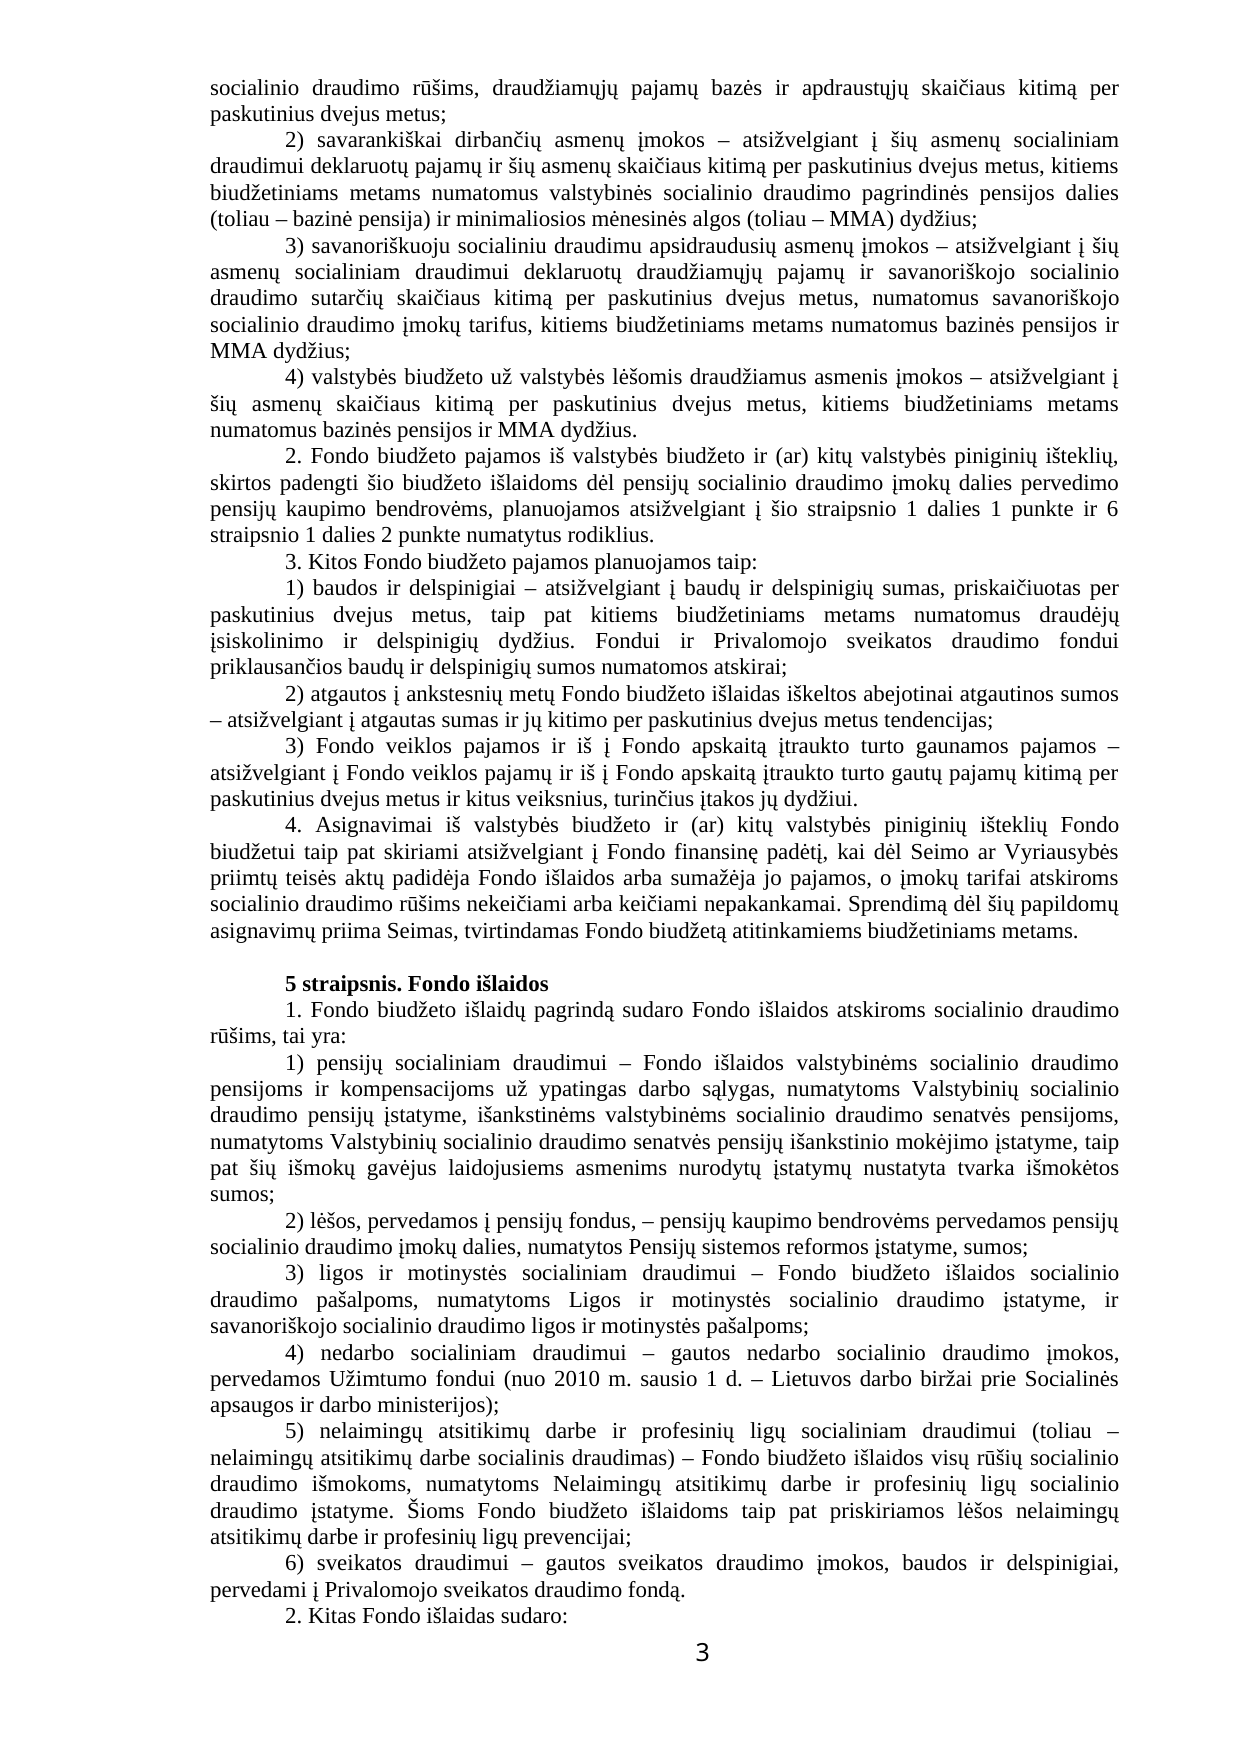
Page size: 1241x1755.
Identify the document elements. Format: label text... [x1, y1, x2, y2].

text 4. Asignavimai iš valstybės biudžeto ir (ar) kitų valstybės piniginių išteklių Fondo biudžetui taip pat skiriami atsižvelgiant į Fondo finansinę padėtį, kai dėl Seimo ar Vyriausybės priimtų teisės aktų padidėja Fondo išlaidos arba sumažėja jo pajamos, o įmokų tarifai atskiroms socialinio draudimo rūšims nekeičiami arba keičiami nepakankamai. Sprendimą dėl šių papildomų asignavimų priima Seimas, tvirtindamas Fondo biudžetą atitinkamiems biudžetiniams metams. [210, 811, 1120, 943]
text 2) atgautos į ankstesnių metų Fondo biudžeto išlaidas iškeltos abejotinai atgautinos sumos – atsižvelgiant į atgautas sumas ir jų kitimo per paskutinius dvejus metus tendencijas; [210, 680, 1120, 732]
text 5 straipsnis. Fondo išlaidos [210, 969, 1120, 996]
text 2) savarankiškai dirbančių asmenų įmokos – atsižvelgiant į šių asmenų socialiniam draudimui deklaruotų pajamų ir šių asmenų skaičiaus kitimą per paskutinius dvejus metus, kitiems biudžetiniams metams numatomus valstybinės socialinio draudimo pagrindinės pensijos dalies (toliau – bazinė pensija) ir minimaliosios mėnesinės algos (toliau – MMA) dydžius; [210, 126, 1120, 232]
text 3) savanoriškuoju socialiniu draudimu apsidraudusių asmenų įmokos – atsižvelgiant į šių asmenų socialiniam draudimui deklaruotų draudžiamųjų pajamų ir savanoriškojo socialinio draudimo sutarčių skaičiaus kitimą per paskutinius dvejus metus, numatomus savanoriškojo socialinio draudimo įmokų tarifus, kitiems biudžetiniams metams numatomus bazinės pensijos ir MMA dydžius; [210, 232, 1120, 363]
text 2) lėšos, pervedamos į pensijų fondus, – pensijų kaupimo bendrovėms pervedamos pensijų socialinio draudimo įmokų dalies, numatytos Pensijų sistemos reformos įstatyme, sumos; [210, 1207, 1120, 1259]
text 2. Kitas Fondo išlaidas sudaro: [210, 1602, 1120, 1628]
text 2. Fondo biudžeto pajamos iš valstybės biudžeto ir (ar) kitų valstybės piniginių išteklių, skirtos padengti šio biudžeto išlaidoms dėl pensijų socialinio draudimo įmokų dalies pervedimo pensijų kaupimo bendrovėms, planuojamos atsižvelgiant į šio straipsnio 1 dalies 1 punkte ir 6 straipsnio 1 dalies 2 punkte numatytus rodiklius. [210, 442, 1120, 548]
text 6) sveikatos draudimui – gautos sveikatos draudimo įmokos, baudos ir delspinigiai, pervedami į Privalomojo sveikatos draudimo fondą. [210, 1549, 1120, 1602]
text 1) pensijų socialiniam draudimui – Fondo išlaidos valstybinėms socialinio draudimo pensijoms ir kompensacijoms už ypatingas darbo sąlygas, numatytoms Valstybinių socialinio draudimo pensijų įstatyme, išankstinėms valstybinėms socialinio draudimo senatvės pensijoms, numatytoms Valstybinių socialinio draudimo senatvės pensijų išankstinio mokėjimo įstatyme, taip pat šių išmokų gavėjus laidojusiems asmenims nurodytų įstatymų nustatyta tvarka išmokėtos sumos; [210, 1049, 1120, 1207]
text 4) nedarbo socialiniam draudimui – gautos nedarbo socialinio draudimo įmokos, pervedamos Užimtumo fondui (nuo 2010 m. sausio 1 d. – Lietuvos darbo biržai prie Socialinės apsaugos ir darbo ministerijos); [210, 1338, 1120, 1418]
text 3) Fondo veiklos pajamos ir iš į Fondo apskaitą įtraukto turto gaunamos pajamos – atsižvelgiant į Fondo veiklos pajamų ir iš į Fondo apskaitą įtraukto turto gautų pajamų kitimą per paskutinius dvejus metus ir kitus veiksnius, turinčius įtakos jų dydžiui. [210, 732, 1120, 811]
text 4) valstybės biudžeto už valstybės lėšomis draudžiamus asmenis įmokos – atsižvelgiant į šių asmenų skaičiaus kitimą per paskutinius dvejus metus, kitiems biudžetiniams metams numatomus bazinės pensijos ir MMA dydžius. [210, 363, 1120, 442]
text 3) ligos ir motinystės socialiniam draudimui – Fondo biudžeto išlaidos socialinio draudimo pašalpoms, numatytoms Ligos ir motinystės socialinio draudimo įstatyme, ir savanoriškojo socialinio draudimo ligos ir motinystės pašalpoms; [210, 1259, 1120, 1338]
text 3. Kitos Fondo biudžeto pajamos planuojamos taip: [210, 548, 1120, 574]
text 5) nelaimingų atsitikimų darbe ir profesinių ligų socialiniam draudimui (toliau – nelaimingų atsitikimų darbe socialinis draudimas) – Fondo biudžeto išlaidos visų rūšių socialinio draudimo išmokoms, numatytoms Nelaimingų atsitikimų darbe ir profesinių ligų socialinio draudimo įstatyme. Šioms Fondo biudžeto išlaidoms taip pat priskiriamos lėšos nelaimingų atsitikimų darbe ir profesinių ligų prevencijai; [210, 1418, 1120, 1549]
text 1. Fondo biudžeto išlaidų pagrindą sudaro Fondo išlaidos atskiroms socialinio draudimo rūšims, tai yra: [210, 996, 1120, 1049]
text socialinio draudimo rūšims, draudžiamųjų pajamų bazės ir apdraustųjų skaičiaus kitimą per paskutinius dvejus metus; [210, 73, 1120, 126]
text 1) baudos ir delspinigiai – atsižvelgiant į baudų ir delspinigių sumas, priskaičiuotas per paskutinius dvejus metus, taip pat kitiems biudžetiniams metams numatomus draudėjų įsiskolinimo ir delspinigių dydžius. Fondui ir Privalomojo sveikatos draudimo fondui priklausančios baudų ir delspinigių sumos numatomos atskirai; [210, 574, 1120, 680]
